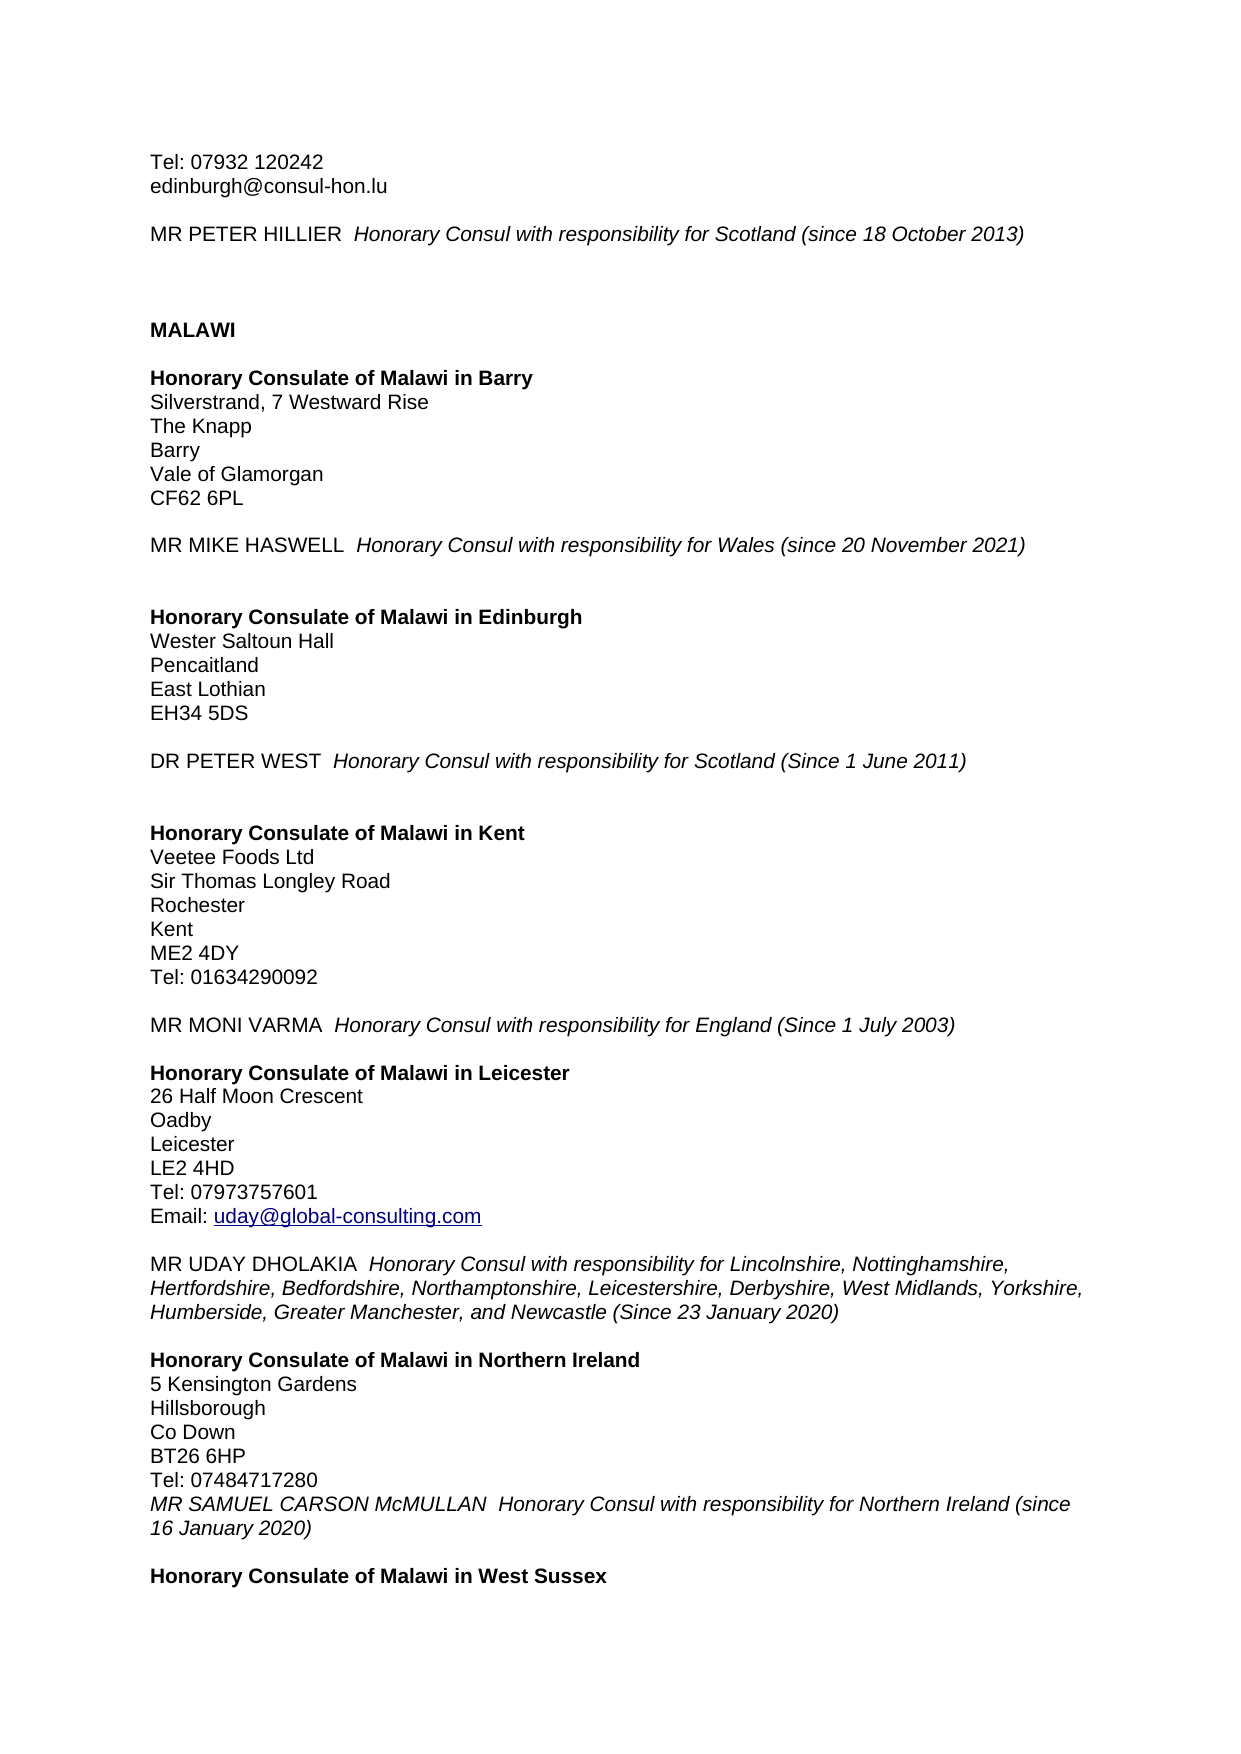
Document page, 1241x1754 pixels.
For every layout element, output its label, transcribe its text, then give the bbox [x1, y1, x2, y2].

text 26 Half Moon Crescent [150, 1084, 1090, 1108]
text MR MIKE HASWELL Honorary Consul with responsibility for Wales (since 20 November 2021) [150, 533, 1090, 557]
text Pencaitland [150, 653, 1090, 677]
text Honorary Consulate of Malawi in Northern Ireland [150, 1348, 1090, 1372]
text The Knapp [150, 413, 1090, 437]
text Sir Thomas Longley Road [150, 869, 1090, 893]
text edinburgh@consul-hon.lu [150, 174, 1090, 198]
text Veetee Foods Ltd [150, 845, 1090, 869]
text Rochester [150, 893, 1090, 917]
text ME2 4DY [150, 941, 1090, 964]
text Email: uday@global-consulting.com [150, 1204, 1090, 1228]
text MR SAMUEL CARSON McMULLAN Honorary Consul with responsibility for Northern Ireland (since 16 January 2020) [150, 1492, 1090, 1539]
text Leicester [150, 1132, 1090, 1156]
text Vale of Glamorgan [150, 461, 1090, 485]
text Kent [150, 917, 1090, 941]
text MALAWI [150, 318, 1090, 342]
text Tel: 07932 120242 [150, 150, 1090, 174]
text Tel: 07484717280 [150, 1468, 1090, 1492]
text MR MONI VARMA Honorary Consul with responsibility for England (Since 1 July 2003) [150, 1012, 1090, 1036]
text Honorary Consulate of Malawi in Barry [150, 366, 1090, 389]
text Honorary Consulate of Malawi in Leicester [150, 1060, 1090, 1084]
text BT26 6HP [150, 1444, 1090, 1468]
text Tel: 07973757601 [150, 1180, 1090, 1204]
text Wester Saltoun Hall [150, 629, 1090, 653]
text MR UDAY DHOLAKIA Honorary Consul with responsibility for Lincolnshire, Nottinghamshire, Hertfordshire, Bedfordshire, Northamptonshire, Leicestershire, Derbyshire, West Midlands, Yorkshire, Humberside, Greater Manchester, and Newcastle (Since 23 January 2020) [150, 1252, 1090, 1324]
text Barry [150, 437, 1090, 461]
text Hillsborough [150, 1396, 1090, 1420]
text DR PETER WEST Honorary Consul with responsibility for Scotland (Since 1 June 2011) [150, 749, 1090, 773]
text LE2 4HD [150, 1156, 1090, 1180]
text 5 Kensington Gardens [150, 1372, 1090, 1396]
text Co Down [150, 1420, 1090, 1444]
text MR PETER HILLIER Honorary Consul with responsibility for Scotland (since 18 October 2013) [150, 222, 1090, 246]
text Oadby [150, 1108, 1090, 1132]
text Honorary Consulate of Malawi in Kent [150, 821, 1090, 845]
text East Lothian [150, 677, 1090, 701]
text Silverstrand, 7 Westward Rise [150, 389, 1090, 413]
text CF62 6PL [150, 485, 1090, 509]
text Honorary Consulate of Malawi in Edinburgh [150, 605, 1090, 629]
text EH34 5DS [150, 701, 1090, 725]
text Tel: 01634290092 [150, 964, 1090, 988]
text Honorary Consulate of Malawi in West Sussex [150, 1563, 1090, 1587]
